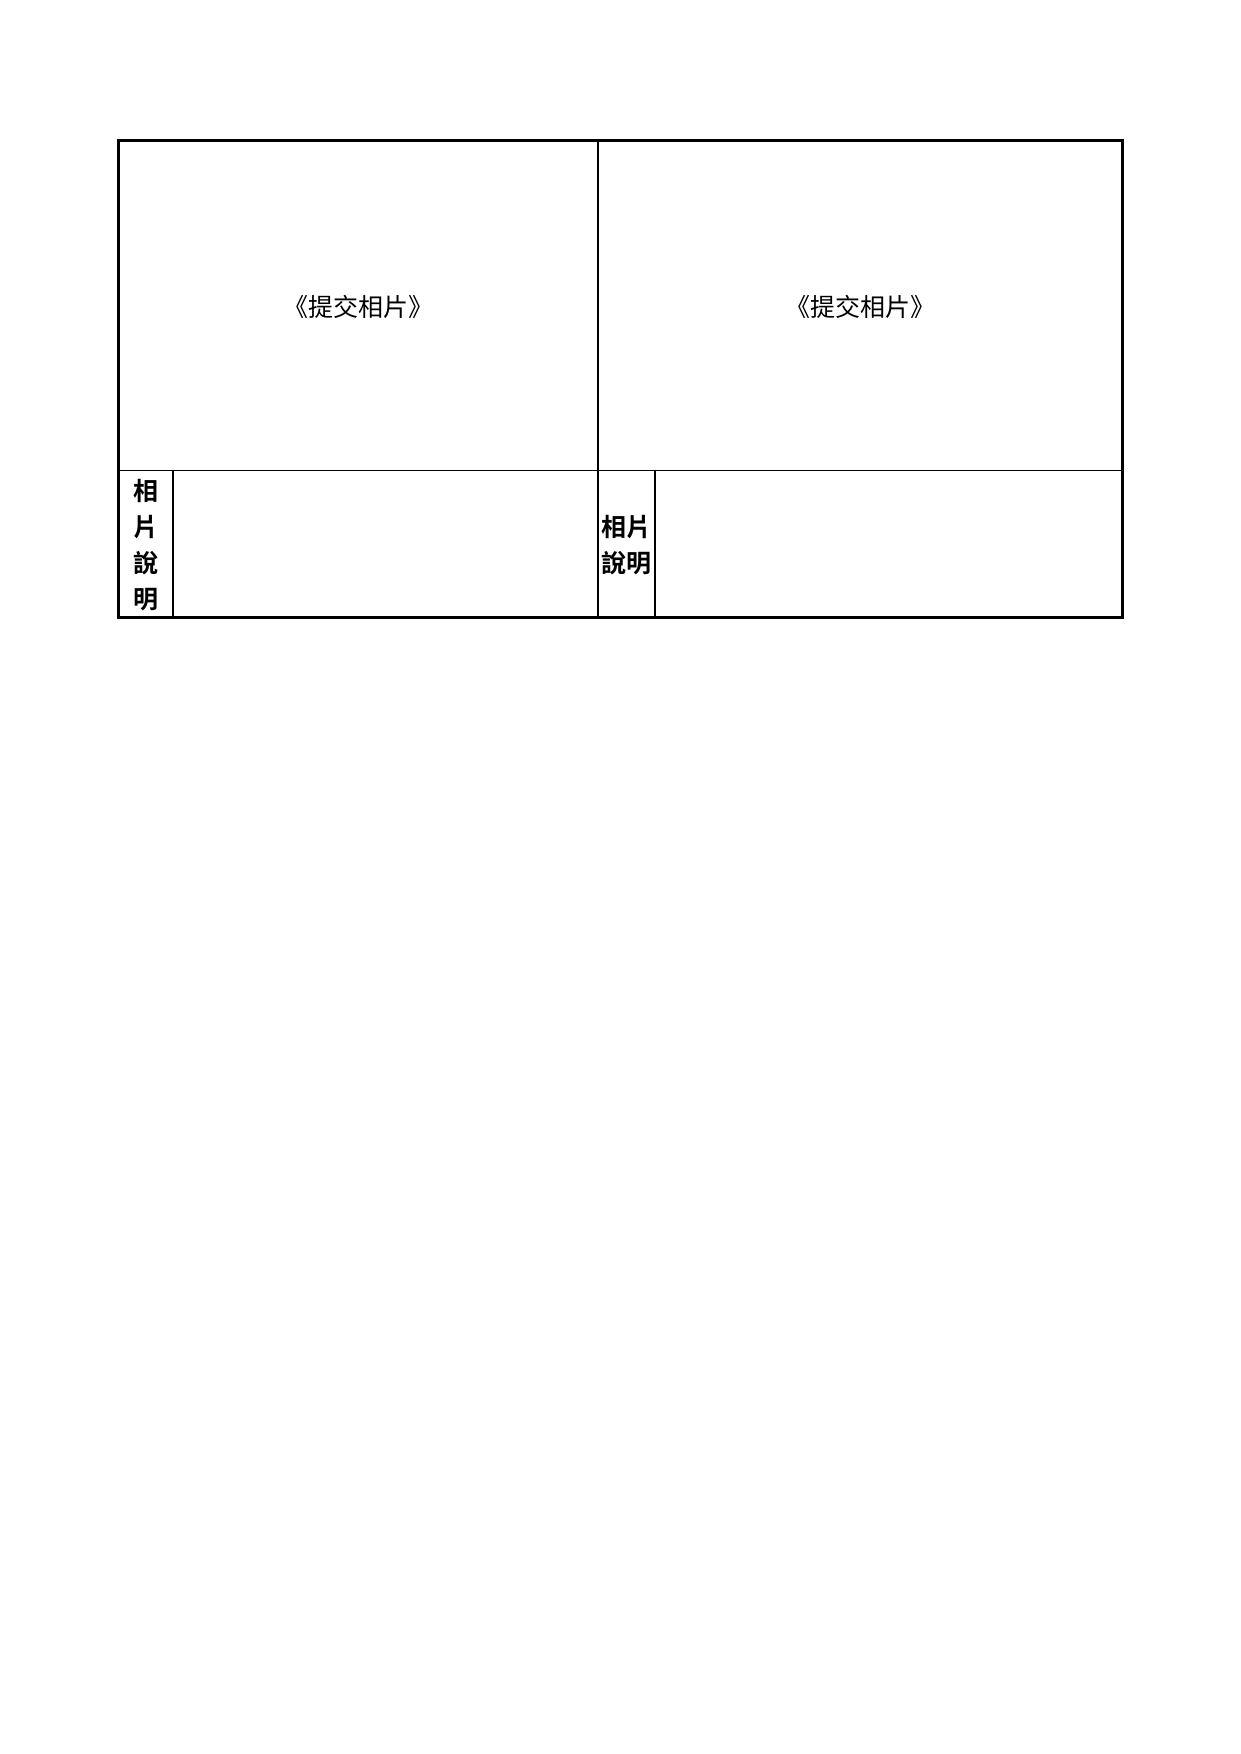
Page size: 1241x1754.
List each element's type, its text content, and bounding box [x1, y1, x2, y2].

table_header 《提交相片》 [120, 142, 597, 469]
table_cell [656, 471, 1121, 616]
table_cell 相片說明 [599, 471, 654, 616]
table_cell [174, 471, 597, 616]
table_header 《提交相片》 [599, 142, 1121, 469]
table_cell 相片說明 [120, 471, 172, 616]
